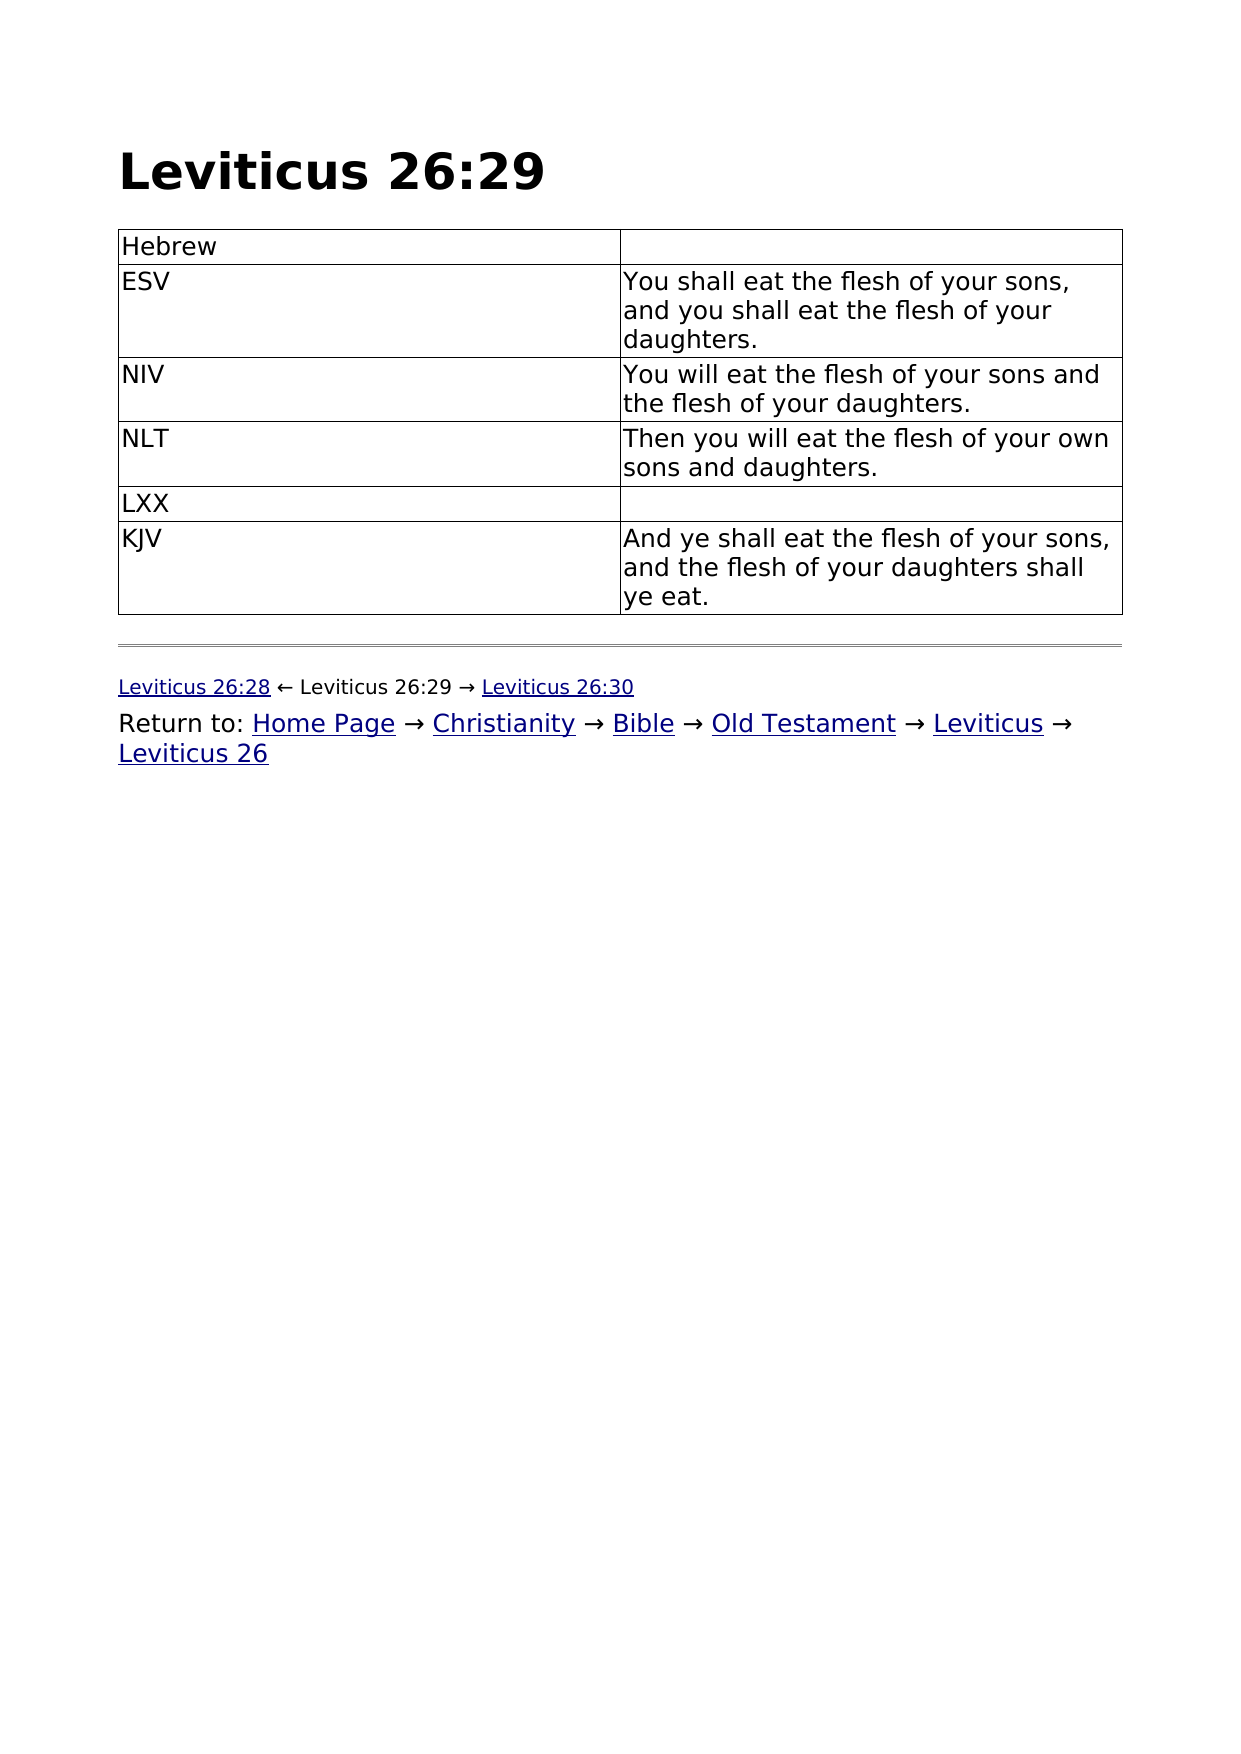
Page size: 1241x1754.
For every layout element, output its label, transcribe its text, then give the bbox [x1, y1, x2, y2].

table_cell [621, 487, 1122, 521]
table_cell KJV [119, 522, 620, 614]
table_cell And ye shall eat the flesh of your sons, and the flesh of your daughters shall ye eat. [621, 522, 1122, 614]
text Leviticus 26:28 ← Leviticus 26:29 → Leviticus 26:30 [118, 676, 1122, 709]
table_cell NLT [119, 422, 620, 486]
table_cell You will eat the flesh of your sons and the flesh of your daughters. [621, 358, 1122, 421]
table_cell LXX [119, 487, 620, 521]
table_cell Then you will eat the flesh of your own sons and daughters. [621, 422, 1122, 486]
table_cell You shall eat the flesh of your sons, and you shall eat the flesh of your daughters. [621, 265, 1122, 357]
table_header Hebrew [119, 230, 620, 264]
table_header [621, 230, 1122, 264]
subtitle Leviticus 26:29 [118, 143, 1122, 201]
text Return to: Home Page → Christianity → Bible → Old Testament → Leviticus → Leviticus 26 [118, 709, 1122, 768]
table_cell NIV [119, 358, 620, 421]
table_cell ESV [119, 265, 620, 357]
